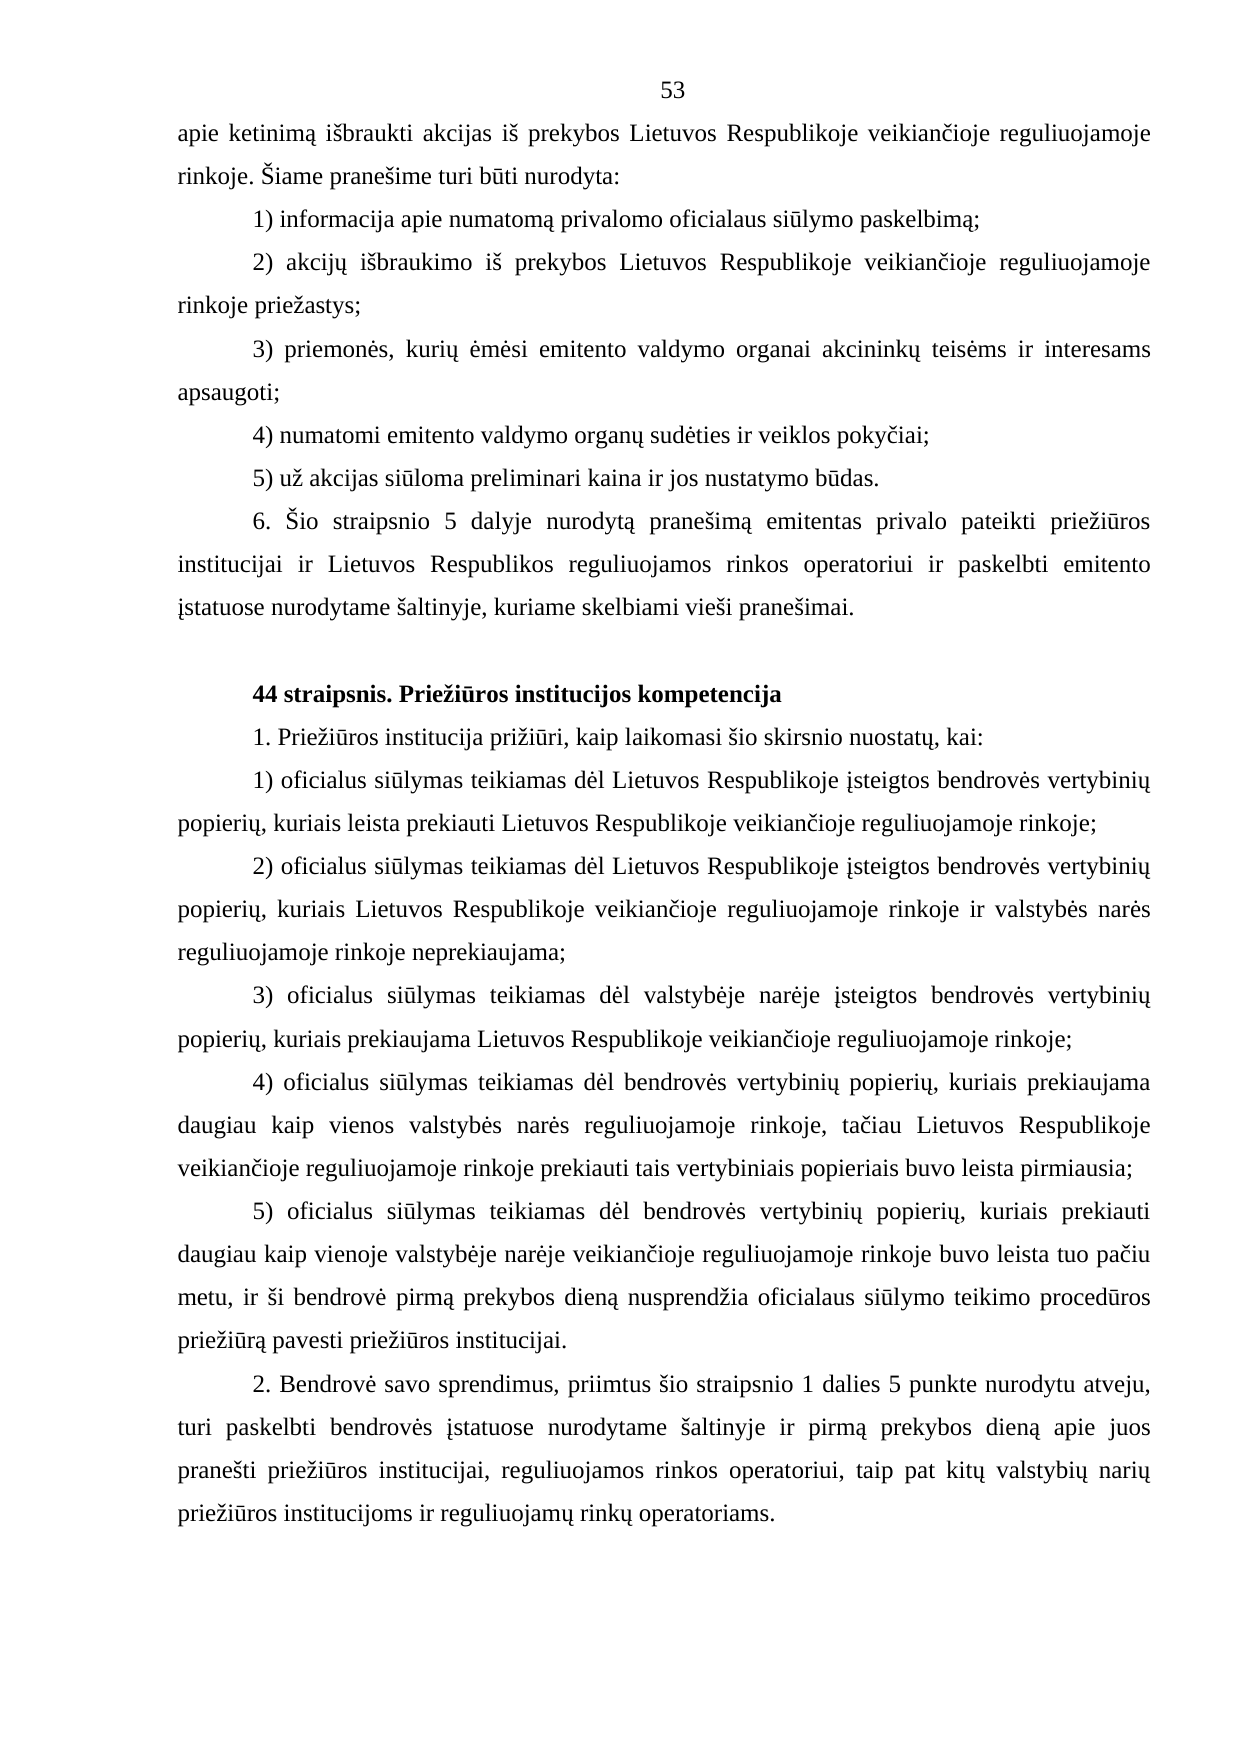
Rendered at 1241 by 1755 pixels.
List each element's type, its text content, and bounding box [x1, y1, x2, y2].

text 2) oficialus siūlymas teikiamas dėl Lietuvos Respublikoje įsteigtos bendrovės vertybinių popierių, kuriais Lietuvos Respublikoje veikiančioje reguliuojamoje rinkoje ir valstybės narės reguliuojamoje rinkoje neprekiaujama; [177, 851, 1152, 966]
text 1. Priežiūros institucija prižiūri, kaip laikomasi šio skirsnio nuostatų, kai: [177, 722, 1152, 751]
text 3) priemonės, kurių ėmėsi emitento valdymo organai akcininkų teisėms ir interesams apsaugoti; [177, 334, 1152, 406]
text 2. Bendrovė savo sprendimus, priimtus šio straipsnio 1 dalies 5 punkte nurodytu atveju, turi paskelbti bendrovės įstatuose nurodytame šaltinyje ir pirmą prekybos dieną apie juos pranešti priežiūros institucijai, reguliuojamos rinkos operatoriui, taip pat kitų valstybių narių priežiūros institucijoms ir reguliuojamų rinkų operatoriams. [177, 1369, 1152, 1527]
text apie ketinimą išbraukti akcijas iš prekybos Lietuvos Respublikoje veikiančioje reguliuojamoje rinkoje. Šiame pranešime turi būti nurodyta: [177, 118, 1152, 190]
text 6. Šio straipsnio 5 dalyje nurodytą pranešimą emitentas privalo pateikti priežiūros institucijai ir Lietuvos Respublikos reguliuojamos rinkos operatoriui ir paskelbti emitento įstatuose nurodytame šaltinyje, kuriame skelbiami vieši pranešimai. [177, 506, 1152, 621]
text 44 straipsnis. Priežiūros institucijos kompetencija [177, 679, 1152, 707]
text 1) oficialus siūlymas teikiamas dėl Lietuvos Respublikoje įsteigtos bendrovės vertybinių popierių, kuriais leista prekiauti Lietuvos Respublikoje veikiančioje reguliuojamoje rinkoje; [177, 765, 1152, 837]
text 4) numatomi emitento valdymo organų sudėties ir veiklos pokyčiai; [177, 420, 1152, 449]
text 1) informacija apie numatomą privalomo oficialaus siūlymo paskelbimą; [177, 204, 1152, 233]
text 3) oficialus siūlymas teikiamas dėl valstybėje narėje įsteigtos bendrovės vertybinių popierių, kuriais prekiaujama Lietuvos Respublikoje veikiančioje reguliuojamoje rinkoje; [177, 981, 1152, 1052]
text 2) akcijų išbraukimo iš prekybos Lietuvos Respublikoje veikiančioje reguliuojamoje rinkoje priežastys; [177, 247, 1152, 319]
text 4) oficialus siūlymas teikiamas dėl bendrovės vertybinių popierių, kuriais prekiaujama daugiau kaip vienos valstybės narės reguliuojamoje rinkoje, tačiau Lietuvos Respublikoje veikiančioje reguliuojamoje rinkoje prekiauti tais vertybiniais popieriais buvo leista pirmiausia; [177, 1067, 1152, 1182]
text 5) už akcijas siūloma preliminari kaina ir jos nustatymo būdas. [177, 463, 1152, 492]
text 5) oficialus siūlymas teikiamas dėl bendrovės vertybinių popierių, kuriais prekiauti daugiau kaip vienoje valstybėje narėje veikiančioje reguliuojamoje rinkoje buvo leista tuo pačiu metu, ir ši bendrovė pirmą prekybos dieną nusprendžia oficialaus siūlymo teikimo procedūros priežiūrą pavesti priežiūros institucijai. [177, 1196, 1152, 1354]
